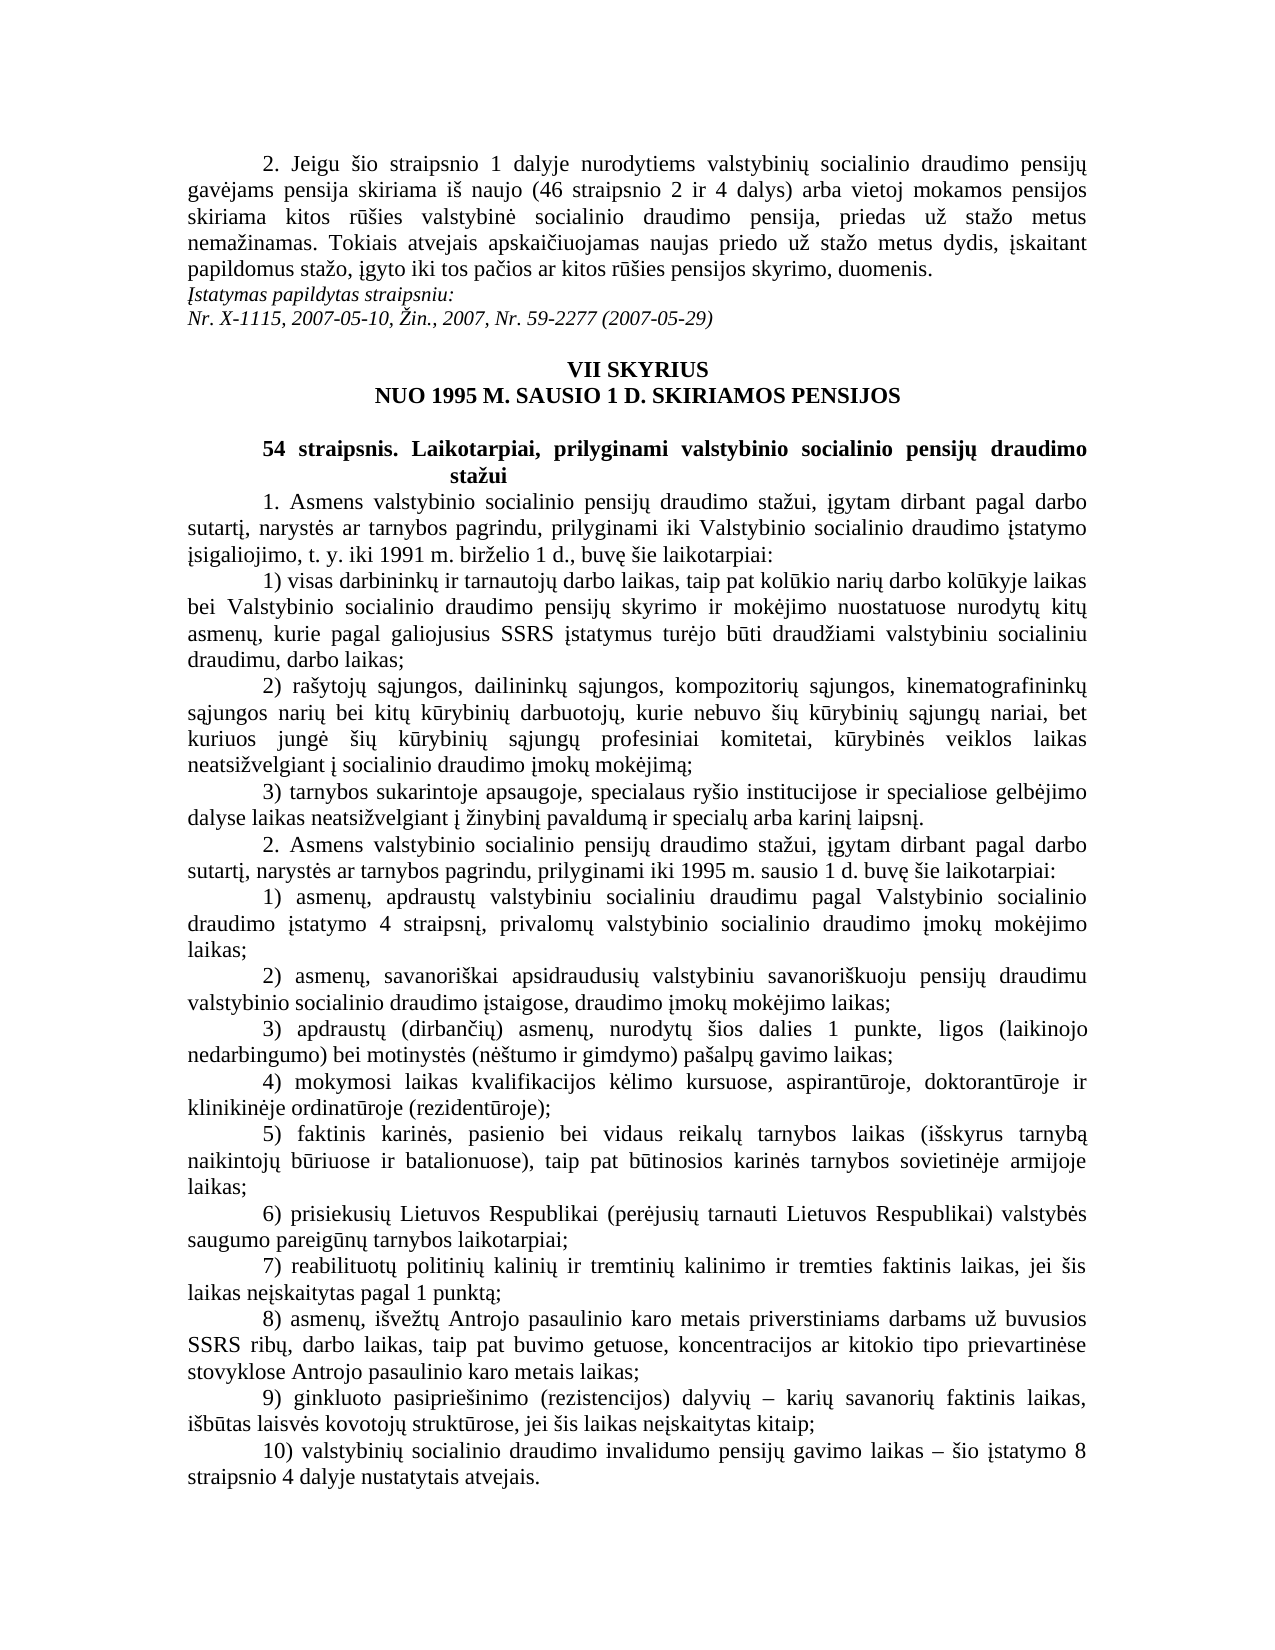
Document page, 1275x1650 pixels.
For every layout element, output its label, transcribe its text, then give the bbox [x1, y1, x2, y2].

text 6) prisiekusių Lietuvos Respublikai (perėjusių tarnauti Lietuvos Respublikai) valstybės saugumo pareigūnų tarnybos laikotarpiai; [187, 1199, 1088, 1252]
text 2. Jeigu šio straipsnio 1 dalyje nurodytiems valstybinių socialinio draudimo pensijų gavėjams pensija skiriama iš naujo (46 straipsnio 2 ir 4 dalys) arba vietoj mokamos pensijos skiriama kitos rūšies valstybinė socialinio draudimo pensija, priedas už stažo metus nemažinamas. Tokiais atvejais apskaičiuojamas naujas priedo už stažo metus dydis, įskaitant papildomus stažo, įgyto iki tos pačios ar kitos rūšies pensijos skyrimo, duomenis. [187, 150, 1088, 282]
text 3) apdraustų (dirbančių) asmenų, nurodytų šios dalies 1 punkte, ligos (laikinojo nedarbingumo) bei motinystės (nėštumo ir gimdymo) pašalpų gavimo laikas; [187, 1015, 1088, 1068]
text 3) tarnybos sukarintoje apsaugoje, specialaus ryšio institucijose ir specialiose gelbėjimo dalyse laikas neatsižvelgiant į žinybinį pavaldumą ir specialų arba karinį laipsnį. [187, 778, 1088, 831]
text 1. Asmens valstybinio socialinio pensijų draudimo stažui, įgytam dirbant pagal darbo sutartį, narystės ar tarnybos pagrindu, prilyginami iki Valstybinio socialinio draudimo įstatymo įsigaliojimo, t. y. iki 1991 m. birželio 1 d., buvę šie laikotarpiai: [187, 488, 1088, 567]
text 54 straipsnis. Laikotarpiai, prilyginami valstybinio socialinio pensijų draudimo stažui [262, 435, 1088, 488]
text 8) asmenų, išvežtų Antrojo pasaulinio karo metais priverstiniams darbams už buvusios SSRS ribų, darbo laikas, taip pat buvimo getuose, koncentracijos ar kitokio tipo prievartinėse stovyklose Antrojo pasaulinio karo metais laikas; [187, 1305, 1088, 1384]
subtitle VII SKYRIUS [187, 356, 1088, 383]
text 10) valstybinių socialinio draudimo invalidumo pensijų gavimo laikas – šio įstatymo 8 straipsnio 4 dalyje nustatytais atvejais. [187, 1437, 1088, 1489]
subtitle NUO 1995 M. SAUSIO 1 D. SKIRIAMOS PENSIJOS [187, 383, 1088, 409]
text 1) visas darbininkų ir tarnautojų darbo laikas, taip pat kolūkio narių darbo kolūkyje laikas bei Valstybinio socialinio draudimo pensijų skyrimo ir mokėjimo nuostatuose nurodytų kitų asmenų, kurie pagal galiojusius SSRS įstatymus turėjo būti draudžiami valstybiniu socialiniu draudimu, darbo laikas; [187, 567, 1088, 672]
text 2) asmenų, savanoriškai apsidraudusių valstybiniu savanoriškuoju pensijų draudimu valstybinio socialinio draudimo įstaigose, draudimo įmokų mokėjimo laikas; [187, 962, 1088, 1015]
text 2. Asmens valstybinio socialinio pensijų draudimo stažui, įgytam dirbant pagal darbo sutartį, narystės ar tarnybos pagrindu, prilyginami iki 1995 m. sausio 1 d. buvę šie laikotarpiai: [187, 831, 1088, 883]
text 2) rašytojų sąjungos, dailininkų sąjungos, kompozitorių sąjungos, kinematografininkų sąjungos narių bei kitų kūrybinių darbuotojų, kurie nebuvo šių kūrybinių sąjungų nariai, bet kuriuos jungė šių kūrybinių sąjungų profesiniai komitetai, kūrybinės veiklos laikas neatsižvelgiant į socialinio draudimo įmokų mokėjimą; [187, 672, 1088, 778]
text 9) ginkluoto pasipriešinimo (rezistencijos) dalyvių – karių savanorių faktinis laikas, išbūtas laisvės kovotojų struktūrose, jei šis laikas neįskaitytas kitaip; [187, 1384, 1088, 1437]
text 4) mokymosi laikas kvalifikacijos kėlimo kursuose, aspirantūroje, doktorantūroje ir klinikinėje ordinatūroje (rezidentūroje); [187, 1068, 1088, 1121]
text 7) reabilituotų politinių kalinių ir tremtinių kalinimo ir tremties faktinis laikas, jei šis laikas neįskaitytas pagal 1 punktą; [187, 1252, 1088, 1305]
text Nr. X-1115, 2007-05-10, Žin., 2007, Nr. 59-2277 (2007-05-29) [187, 306, 1088, 330]
text 5) faktinis karinės, pasienio bei vidaus reikalų tarnybos laikas (išskyrus tarnybą naikintojų būriuose ir batalionuose), taip pat būtinosios karinės tarnybos sovietinėje armijoje laikas; [187, 1121, 1088, 1199]
text 1) asmenų, apdraustų valstybiniu socialiniu draudimu pagal Valstybinio socialinio draudimo įstatymo 4 straipsnį, privalomų valstybinio socialinio draudimo įmokų mokėjimo laikas; [187, 883, 1088, 962]
text Įstatymas papildytas straipsniu: [187, 282, 1088, 306]
